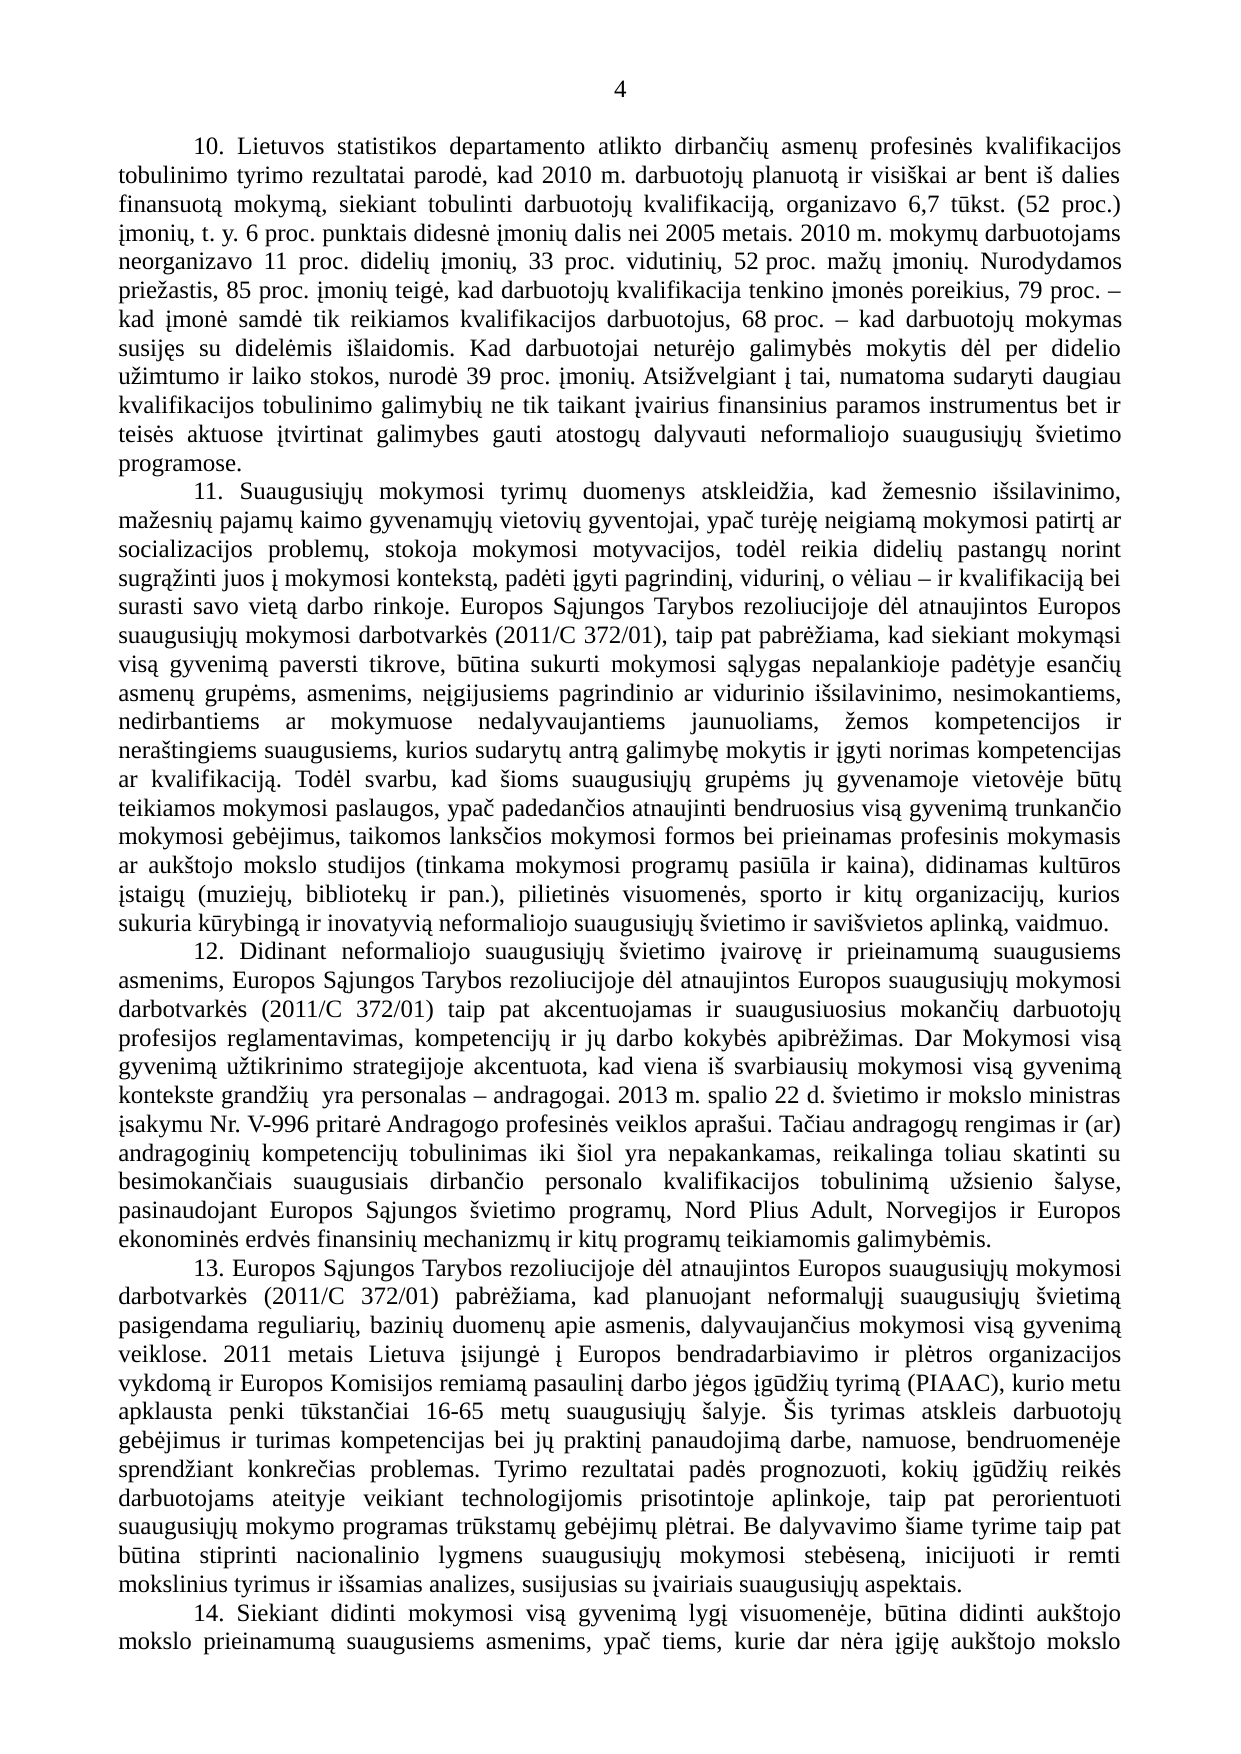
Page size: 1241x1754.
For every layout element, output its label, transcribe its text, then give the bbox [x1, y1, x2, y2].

text 14. Siekiant didinti mokymosi visą gyvenimą lygį visuomenėje, būtina didinti aukštojo mokslo prieinamumą suaugusiems asmenims, ypač tiems, kurie dar nėra įgiję aukštojo mokslo [118, 1598, 1122, 1655]
text 13. Europos Sąjungos Tarybos rezoliucijoje dėl atnaujintos Europos suaugusiųjų mokymosi darbotvarkės (2011/C 372/01) pabrėžiama, kad planuojant neformalųjį suaugusiųjų švietimą pasigendama reguliarių, bazinių duomenų apie asmenis, dalyvaujančius mokymosi visą gyvenimą veiklose. 2011 metais Lietuva įsijungė į Europos bendradarbiavimo ir plėtros organizacijos vykdomą ir Europos Komisijos remiamą pasaulinį darbo jėgos įgūdžių tyrimą (PIAAC), kurio metu apklausta penki tūkstančiai 16-65 metų suaugusiųjų šalyje. Šis tyrimas atskleis darbuotojų gebėjimus ir turimas kompetencijas bei jų praktinį panaudojimą darbe, namuose, bendruomenėje sprendžiant konkrečias problemas. Tyrimo rezultatai padės prognozuoti, kokių įgūdžių reikės darbuotojams ateityje veikiant technologijomis prisotintoje aplinkoje, taip pat perorientuoti suaugusiųjų mokymo programas trūkstamų gebėjimų plėtrai. Be dalyvavimo šiame tyrime taip pat būtina stiprinti nacionalinio lygmens suaugusiųjų mokymosi stebėseną, inicijuoti ir remti mokslinius tyrimus ir išsamias analizes, susijusias su įvairiais suaugusiųjų aspektais. [118, 1253, 1122, 1598]
text 12. Didinant neformaliojo suaugusiųjų švietimo įvairovę ir prieinamumą suaugusiems asmenims, Europos Sąjungos Tarybos rezoliucijoje dėl atnaujintos Europos suaugusiųjų mokymosi darbotvarkės (2011/C 372/01) taip pat akcentuojamas ir suaugusiuosius mokančių darbuotojų profesijos reglamentavimas, kompetencijų ir jų darbo kokybės apibrėžimas. Dar Mokymosi visą gyvenimą užtikrinimo strategijoje akcentuota, kad viena iš svarbiausių mokymosi visą gyvenimą kontekste grandžių yra personalas – andragogai. 2013 m. spalio 22 d. švietimo ir mokslo ministras įsakymu Nr. V-996 pritarė Andragogo profesinės veiklos aprašui. Tačiau andragogų rengimas ir (ar) andragoginių kompetencijų tobulinimas iki šiol yra nepakankamas, reikalinga toliau skatinti su besimokančiais suaugusiais dirbančio personalo kvalifikacijos tobulinimą užsienio šalyse, pasinaudojant Europos Sąjungos švietimo programų, Nord Plius Adult, Norvegijos ir Europos ekonominės erdvės finansinių mechanizmų ir kitų programų teikiamomis galimybėmis. [118, 936, 1122, 1253]
text 10. Lietuvos statistikos departamento atlikto dirbančių asmenų profesinės kvalifikacijos tobulinimo tyrimo rezultatai parodė, kad 2010 m. darbuotojų planuotą ir visiškai ar bent iš dalies finansuotą mokymą, siekiant tobulinti darbuotojų kvalifikaciją, organizavo 6,7 tūkst. (52 proc.) įmonių, t. y. 6 proc. punktais didesnė įmonių dalis nei 2005 metais. 2010 m. mokymų darbuotojams neorganizavo 11 proc. didelių įmonių, 33 proc. vidutinių, 52 proc. mažų įmonių. Nurodydamos priežastis, 85 proc. įmonių teigė, kad darbuotojų kvalifikacija tenkino įmonės poreikius, 79 proc. – kad įmonė samdė tik reikiamos kvalifikacijos darbuotojus, 68 proc. – kad darbuotojų mokymas susijęs su didelėmis išlaidomis. Kad darbuotojai neturėjo galimybės mokytis dėl per didelio užimtumo ir laiko stokos, nurodė 39 proc. įmonių. Atsižvelgiant į tai, numatoma sudaryti daugiau kvalifikacijos tobulinimo galimybių ne tik taikant įvairius finansinius paramos instrumentus bet ir teisės aktuose įtvirtinat galimybes gauti atostogų dalyvauti neformaliojo suaugusiųjų švietimo programose. [118, 131, 1122, 476]
text 11. Suaugusiųjų mokymosi tyrimų duomenys atskleidžia, kad žemesnio išsilavinimo, mažesnių pajamų kaimo gyvenamųjų vietovių gyventojai, ypač turėję neigiamą mokymosi patirtį ar socializacijos problemų, stokoja mokymosi motyvacijos, todėl reikia didelių pastangų norint sugrąžinti juos į mokymosi kontekstą, padėti įgyti pagrindinį, vidurinį, o vėliau – ir kvalifikaciją bei surasti savo vietą darbo rinkoje. Europos Sąjungos Tarybos rezoliucijoje dėl atnaujintos Europos suaugusiųjų mokymosi darbotvarkės (2011/C 372/01), taip pat pabrėžiama, kad siekiant mokymąsi visą gyvenimą paversti tikrove, būtina sukurti mokymosi sąlygas nepalankioje padėtyje esančių asmenų grupėms, asmenims, neįgijusiems pagrindinio ar vidurinio išsilavinimo, nesimokantiems, nedirbantiems ar mokymuose nedalyvaujantiems jaunuoliams, žemos kompetencijos ir neraštingiems suaugusiems, kurios sudarytų antrą galimybę mokytis ir įgyti norimas kompetencijas ar kvalifikaciją. Todėl svarbu, kad šioms suaugusiųjų grupėms jų gyvenamoje vietovėje būtų teikiamos mokymosi paslaugos, ypač padedančios atnaujinti bendruosius visą gyvenimą trunkančio mokymosi gebėjimus, taikomos lanksčios mokymosi formos bei prieinamas profesinis mokymasis ar aukštojo mokslo studijos (tinkama mokymosi programų pasiūla ir kaina), didinamas kultūros įstaigų (muziejų, bibliotekų ir pan.), pilietinės visuomenės, sporto ir kitų organizacijų, kurios sukuria kūrybingą ir inovatyvią neformaliojo suaugusiųjų švietimo ir savišvietos aplinką, vaidmuo. [118, 476, 1122, 936]
